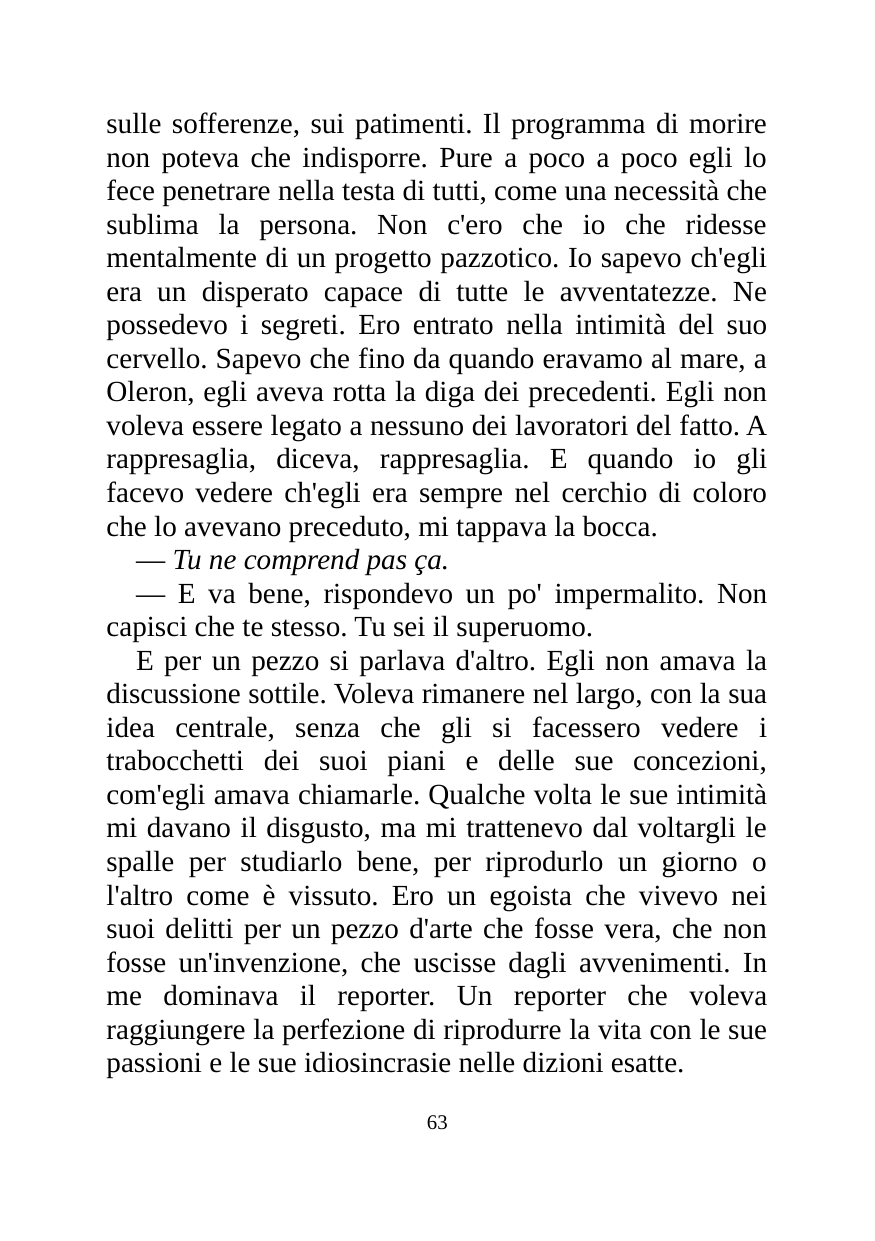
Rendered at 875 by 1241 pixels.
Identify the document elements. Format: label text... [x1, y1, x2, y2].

text — E va bene, rispondevo un po' impermalito. Non capisci che te stesso. Tu sei il superuomo. [106, 576, 768, 643]
text sulle sofferenze, sui patimenti. Il programma di morire non poteva che indisporre. Pure a poco a poco egli lo fece penetrare nella testa di tutti, come una necessità che sublima la persona. Non c'ero che io che ridesse mentalmente di un progetto pazzotico. Io sapevo ch'egli era un disperato capace di tutte le avventatezze. Ne possedevo i segreti. Ero entrato nella intimità del suo cervello. Sapevo che fino da quando eravamo al mare, a Oleron, egli aveva rotta la diga dei precedenti. Egli non voleva essere legato a nessuno dei lavoratori del fatto. A rappresaglia, diceva, rappresaglia. E quando io gli facevo vedere ch'egli era sempre nel cerchio di coloro che lo avevano preceduto, mi tappava la bocca. [106, 106, 768, 542]
text — Tu ne comprend pas ça. [106, 542, 768, 576]
text E per un pezzo si parlava d'altro. Egli non amava la discussione sottile. Voleva rimanere nel largo, con la sua idea centrale, senza che gli si facessero vedere i trabocchetti dei suoi piani e delle sue concezioni, com'egli amava chiamarle. Qualche volta le sue intimità mi davano il disgusto, ma mi trattenevo dal voltargli le spalle per studiarlo bene, per riprodurlo un giorno o l'altro come è vissuto. Ero un egoista che vivevo nei suoi delitti per un pezzo d'arte che fosse vera, che non fosse un'invenzione, che uscisse dagli avvenimenti. In me dominava il reporter. Un reporter che voleva raggiungere la perfezione di riprodurre la vita con le sue passioni e le sue idiosincrasie nelle dizioni esatte. [106, 643, 768, 1079]
